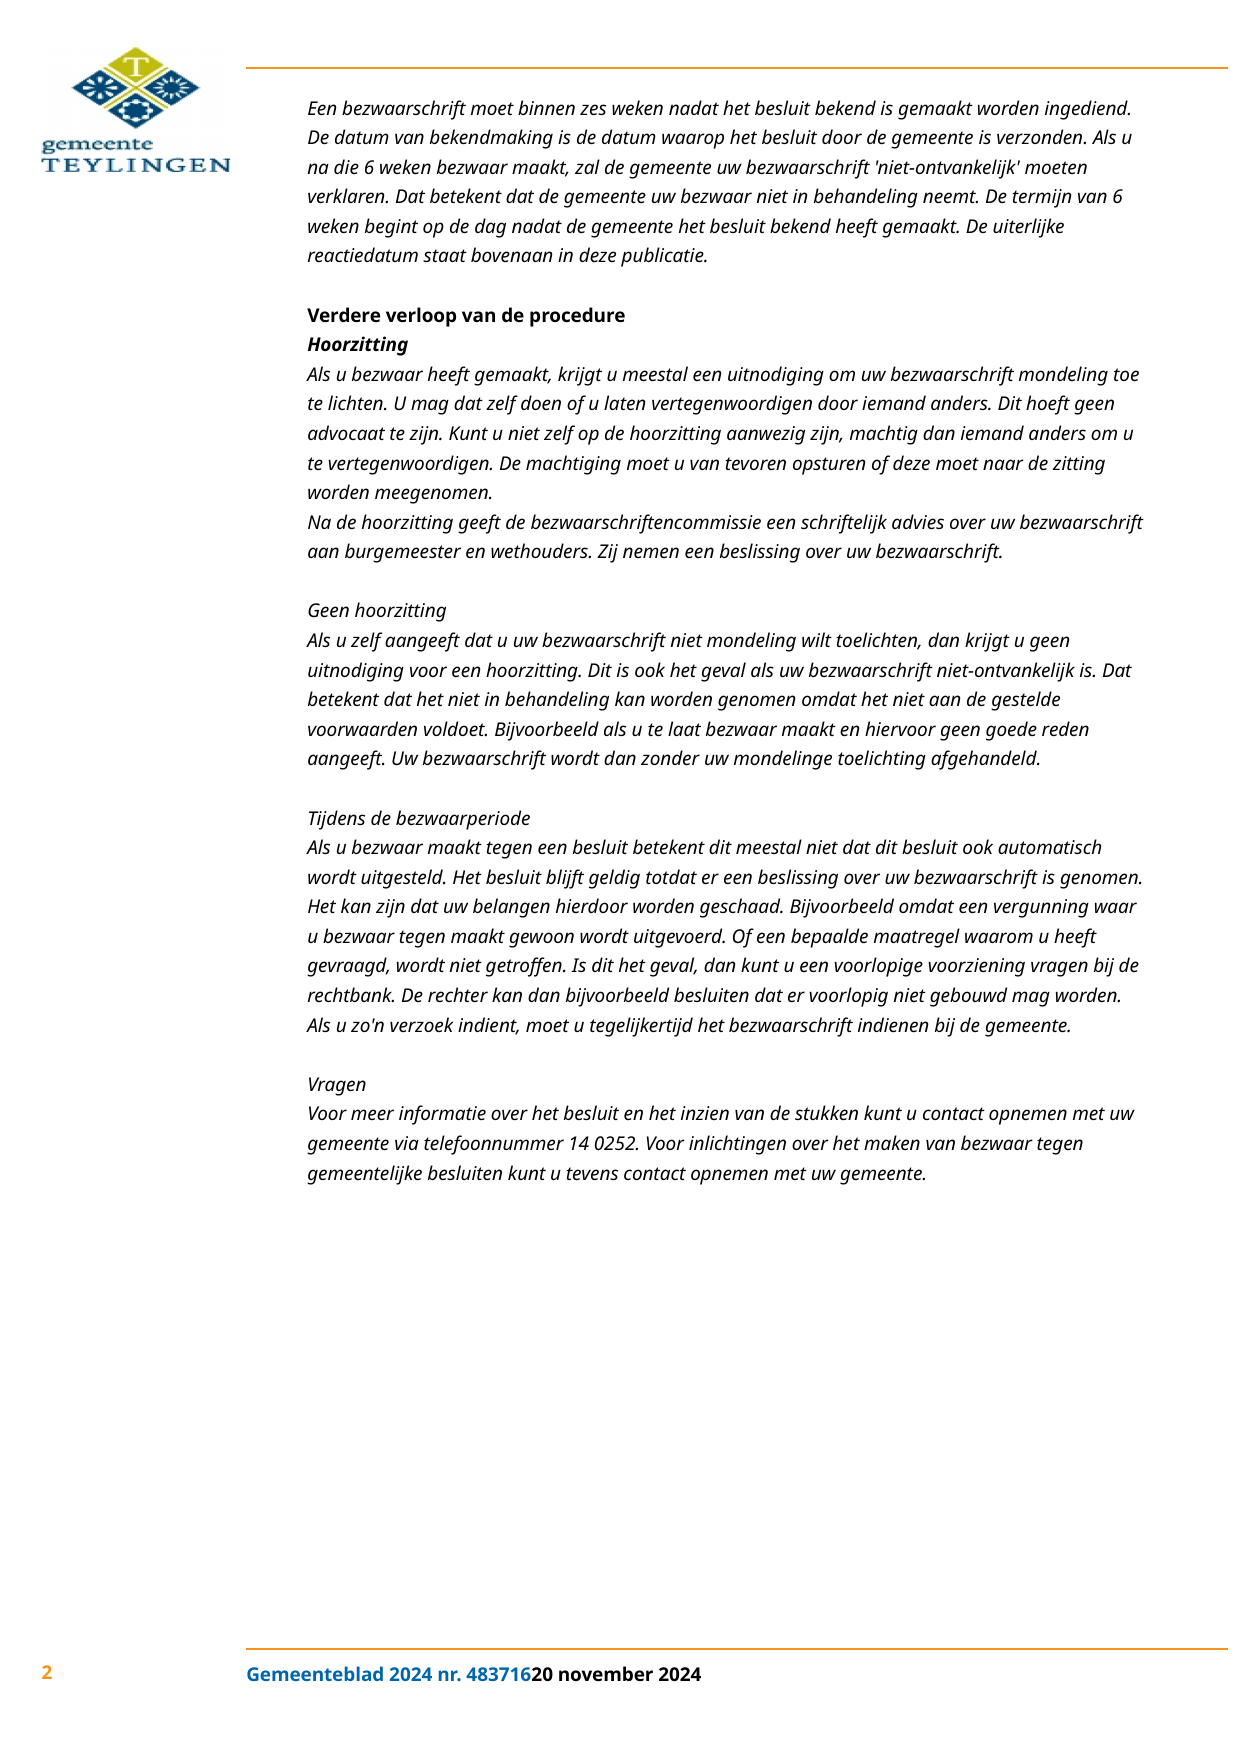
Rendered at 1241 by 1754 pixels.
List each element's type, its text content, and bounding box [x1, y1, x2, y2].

picture [41, 47, 231, 172]
list Vragen [248, 1071, 1152, 1097]
list Als u bezwaar heeft gemaakt, krijgt u meestal een uitnodiging om uw bezwaarschrift mondeling toe te lichten. U mag dat zelf doen of u laten vertegenwoordigen door iemand anders. Dit hoeft geen advocaat te zijn. Kunt u niet zelf op de hoorzitting aanwezig zijn, machtig dan iemand anders om u te vertegenwoordigen. De machtiging moet u van tevoren opsturen of deze moet naar de zitting worden meegenomen. [248, 361, 1152, 505]
list Een bezwaarschrift moet binnen zes weken nadat het besluit bekend is gemaakt worden ingediend. De datum van bekendmaking is de datum waarop het besluit door de gemeente is verzonden. Als u na die 6 weken bezwaar maakt, zal de gemeente uw bezwaarschrift 'niet-ontvankelijk' moeten verklaren. Dat betekent dat de gemeente uw bezwaar niet in behandeling neemt. De termijn van 6 weken begint op de dag nadat de gemeente het besluit bekend heeft gemaakt. De uiterlijke reactiedatum staat bovenaan in deze publicatie. [248, 95, 1152, 268]
list Als u zelf aangeeft dat u uw bezwaarschrift niet mondeling wilt toelichten, dan krijgt u geen uitnodiging voor een hoorzitting. Dit is ook het geval als uw bezwaarschrift niet-ontvankelijk is. Dat betekent dat het niet in behandeling kan worden genomen omdat het niet aan de gestelde voorwaarden voldoet. Bijvoorbeeld als u te laat bezwaar maakt en hiervoor geen goede reden aangeeft. Uw bezwaarschrift wordt dan zonder uw mondelinge toelichting afgehandeld. [248, 627, 1152, 771]
list Na de hoorzitting geeft de bezwaarschriftencommissie een schriftelijk advies over uw bezwaarschrift aan burgemeester en wethouders. Zij nemen een beslissing over uw bezwaarschrift. [248, 509, 1152, 564]
list Tijdens de bezwaarperiode [248, 805, 1152, 831]
list Verdere verloop van de procedure [248, 302, 1152, 328]
list Geen hoorzitting [248, 598, 1152, 623]
list Voor meer informatie over het besluit en het inzien van de stukken kunt u contact opnemen met uw gemeente via telefoonnummer 14 0252. Voor inlichtingen over het maken van bezwaar tegen gemeentelijke besluiten kunt u tevens contact opnemen met uw gemeente. [248, 1101, 1152, 1186]
list Hoorzitting [248, 331, 1152, 357]
list Als u bezwaar maakt tegen een besluit betekent dit meestal niet dat dit besluit ook automatisch wordt uitgesteld. Het besluit blijft geldig totdat er een beslissing over uw bezwaarschrift is genomen. Het kan zijn dat uw belangen hierdoor worden geschaad. Bijvoorbeeld omdat een vergunning waar u bezwaar tegen maakt gewoon wordt uitgevoerd. Of een bepaalde maatregel waarom u heeft gevraagd, wordt niet getroffen. Is dit het geval, dan kunt u een voorlopige voorziening vragen bij de rechtbank. De rechter kan dan bijvoorbeeld besluiten dat er voorlopig niet gebouwd mag worden. Als u zo'n verzoek indient, moet u tegelijkertijd het bezwaarschrift indienen bij de gemeente. [248, 834, 1152, 1038]
